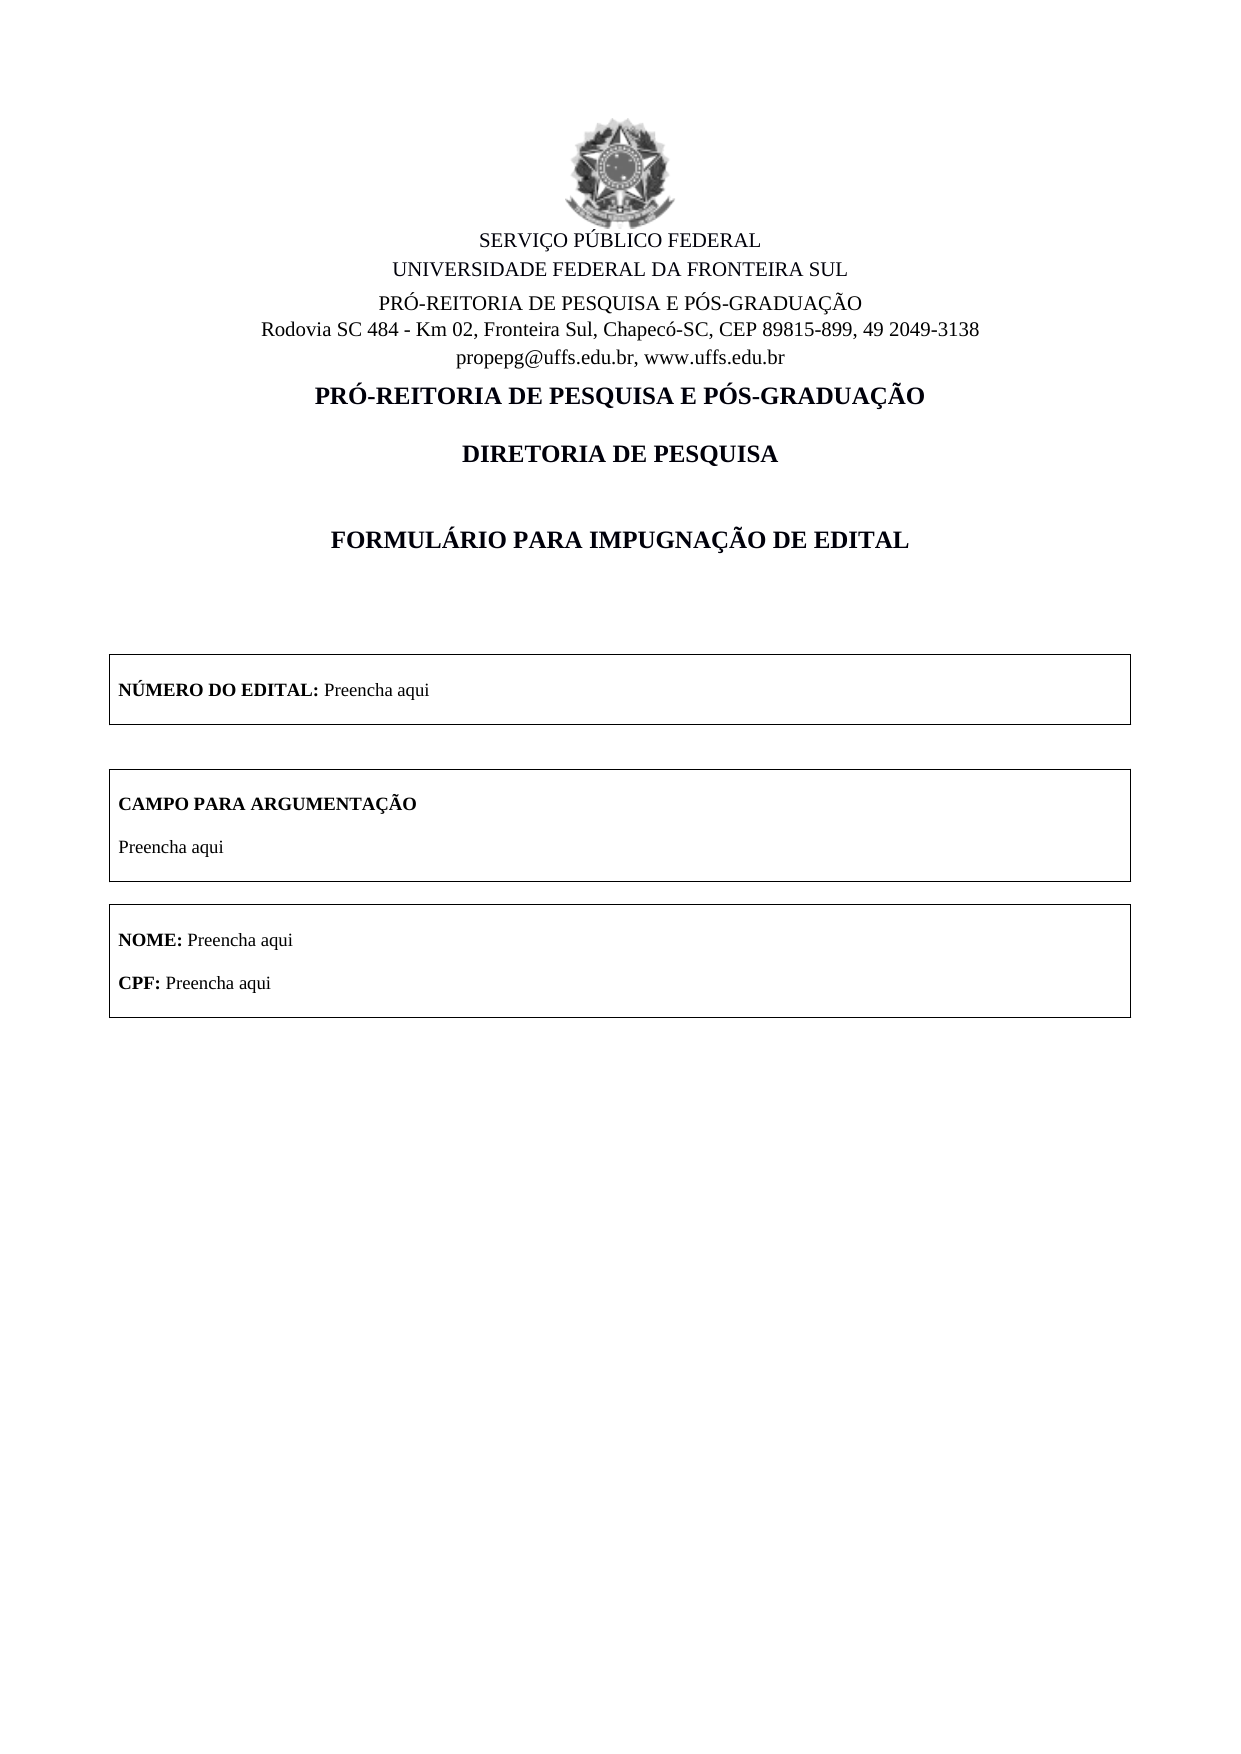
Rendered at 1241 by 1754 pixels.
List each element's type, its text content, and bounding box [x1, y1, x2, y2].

text Preencha aqui [118, 836, 1122, 858]
text CAMPO PARA ARGUMENTAÇÃO [118, 793, 1122, 815]
text FORMULÁRIO PARA IMPUGNAÇÃO DE EDITAL [118, 525, 1122, 554]
text PRÓ-REITORIA DE PESQUISA E PÓS-GRADUAÇÃO [118, 381, 1122, 410]
picture [565, 118, 675, 229]
text DIRETORIA DE PESQUISA [118, 439, 1122, 467]
text CPF: Preencha aqui [118, 972, 1122, 993]
text NOME: Preencha aqui [118, 929, 1122, 950]
text NÚMERO DO EDITAL: Preencha aqui [118, 679, 1122, 701]
